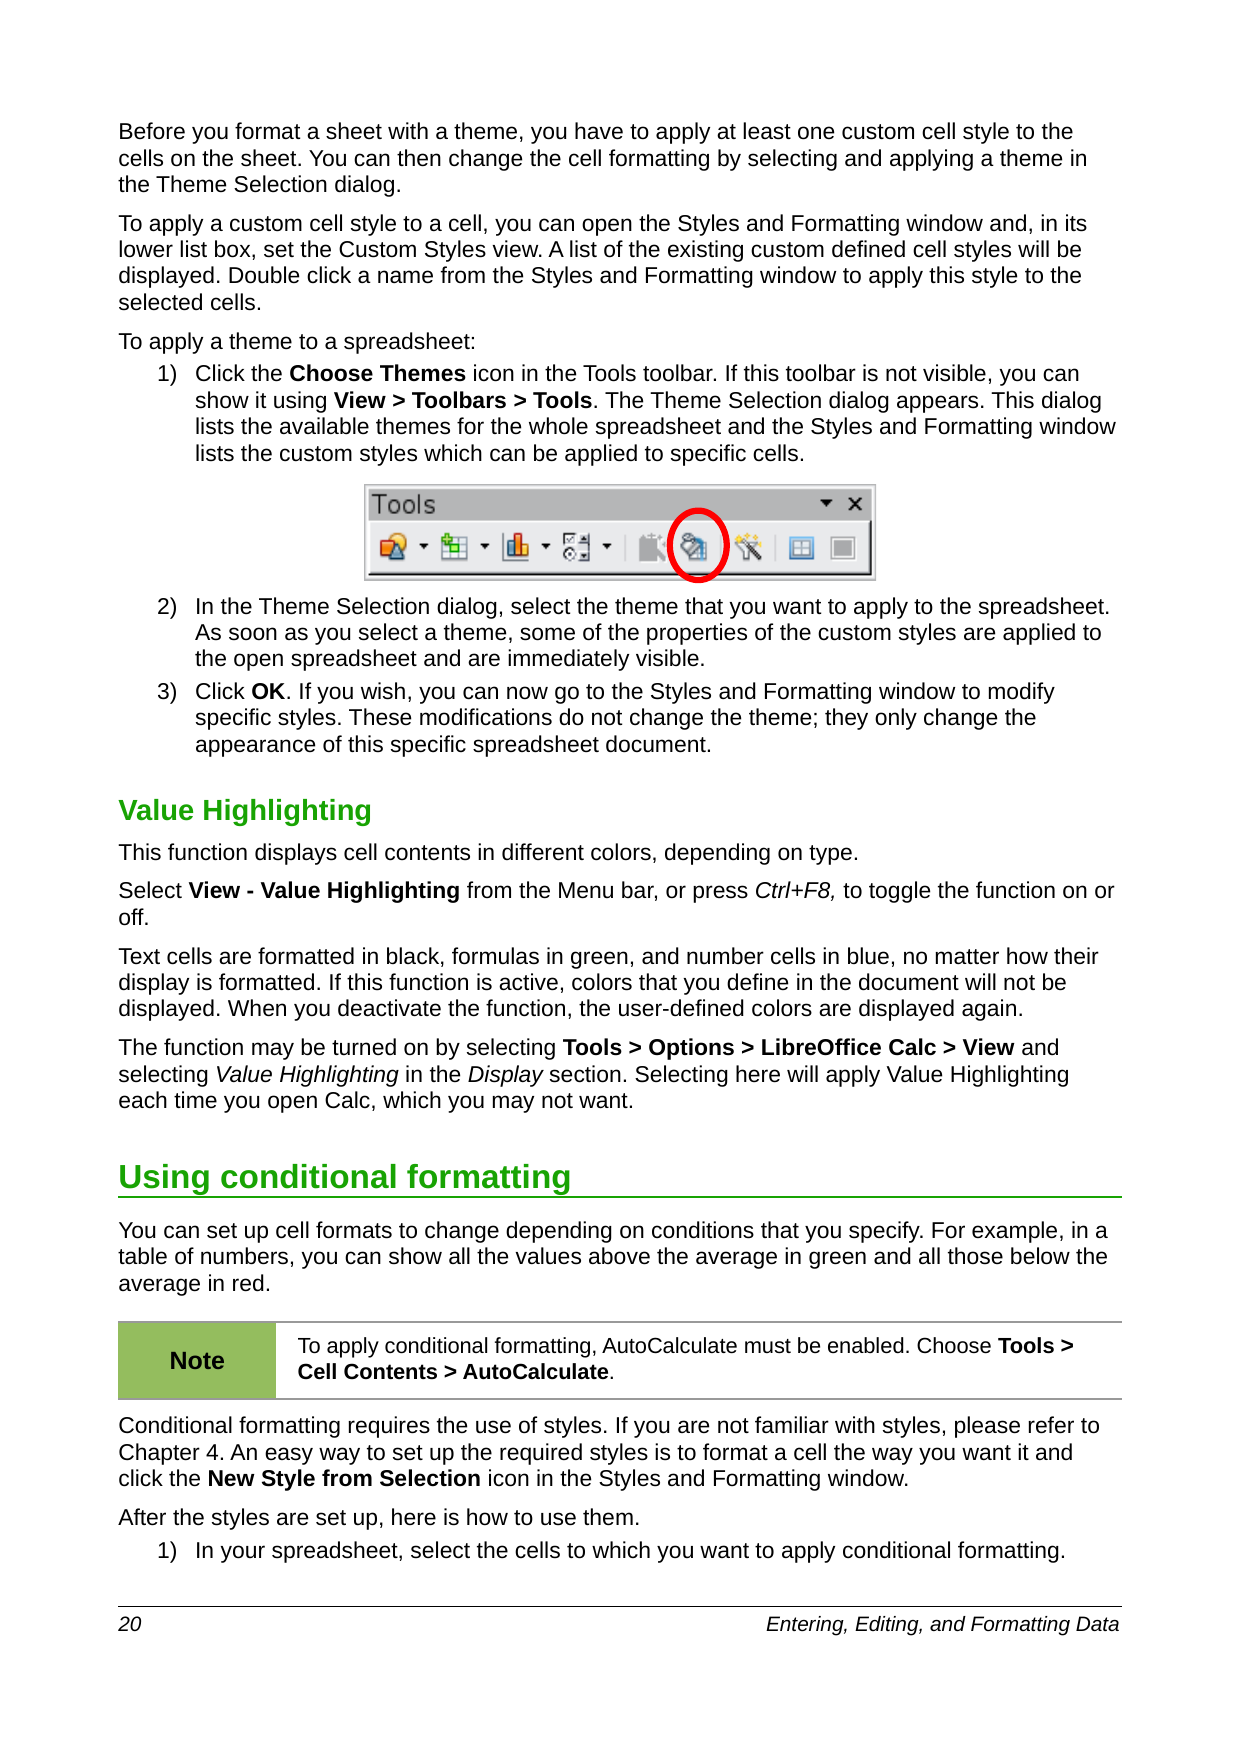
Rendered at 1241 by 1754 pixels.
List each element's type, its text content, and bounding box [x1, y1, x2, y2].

list In the Theme Selection dialog, select the theme that you want to apply to the spreadsheet. As soon as you select a theme, some of the properties of the custom styles are applied to the open spreadsheet and are immediately visible. [177, 593, 1122, 672]
picture [364, 484, 877, 581]
text Conditional formatting requires the use of styles. If you are not familiar with styles, please refer to Chapter 4. An easy way to set up the required styles is to format a cell the way you want it and click the New Style from Selection icon in the Styles and Formatting window. [118, 1412, 1122, 1491]
text Select View - Value Highlighting from the Menu bar, or press Ctrl+F8, to toggle the function on or off. [118, 877, 1122, 930]
picture [673, 514, 723, 576]
list In your spreadsheet, select the cells to which you want to apply conditional formatting. [177, 1537, 1122, 1563]
list Click the Choose Themes icon in the Tools toolbar. If this toolbar is not visible, you can show it using View > Toolbars > Tools. The Theme Selection dialog appears. This dialog lists the available themes for the whole spreadsheet and the Styles and Formatting window lists the custom styles which can be applied to specific cells. [177, 360, 1122, 466]
table_header Note [118, 1323, 276, 1398]
text This function displays cell contents in different colors, depending on type. [118, 838, 1122, 865]
subtitle Using conditional formatting [118, 1158, 1122, 1196]
text To apply a custom cell style to a cell, you can open the Styles and Formatting window and, in its lower list box, set the Custom Styles view. A list of the existing custom defined cell styles will be displayed. Double click a name from the Styles and Formatting window to apply this style to the selected cells. [118, 210, 1122, 315]
text You can set up cell formats to change depending on conditions that you specify. For example, in a table of numbers, you can show all the values above the average in green and all those below the average in red. [118, 1217, 1122, 1296]
table_header To apply conditional formatting, AutoCalculate must be enabled. Choose Tools > Cell Contents > AutoCalculate. [276, 1323, 1122, 1398]
list Click OK. If you wish, you can now go to the Styles and Formatting window to modify specific styles. These modifications do not change the theme; they only change the appearance of this specific spreadsheet document. [177, 678, 1122, 757]
text The function may be turned on by selecting Tools > Options > LibreOffice Calc > View and selecting Value Highlighting in the Display section. Selecting here will apply Value Highlighting each time you open Calc, which you may not want. [118, 1034, 1122, 1113]
list To apply a theme to a spreadsheet: [118, 328, 1122, 354]
text Text cells are formatted in black, formulas in green, and number cells in blue, no matter how their display is formatted. If this function is active, colors that you define in the document will not be displayed. When you deactivate the function, the user-defined colors are displayed again. [118, 943, 1122, 1022]
subtitle Value Highlighting [118, 793, 1122, 826]
list After the styles are set up, here is how to use them. [118, 1504, 1122, 1530]
text Before you format a sheet with a theme, you have to apply at least one custom cell style to the cells on the sheet. You can then change the cell formatting by selecting and applying a theme in the Theme Selection dialog. [118, 118, 1122, 197]
